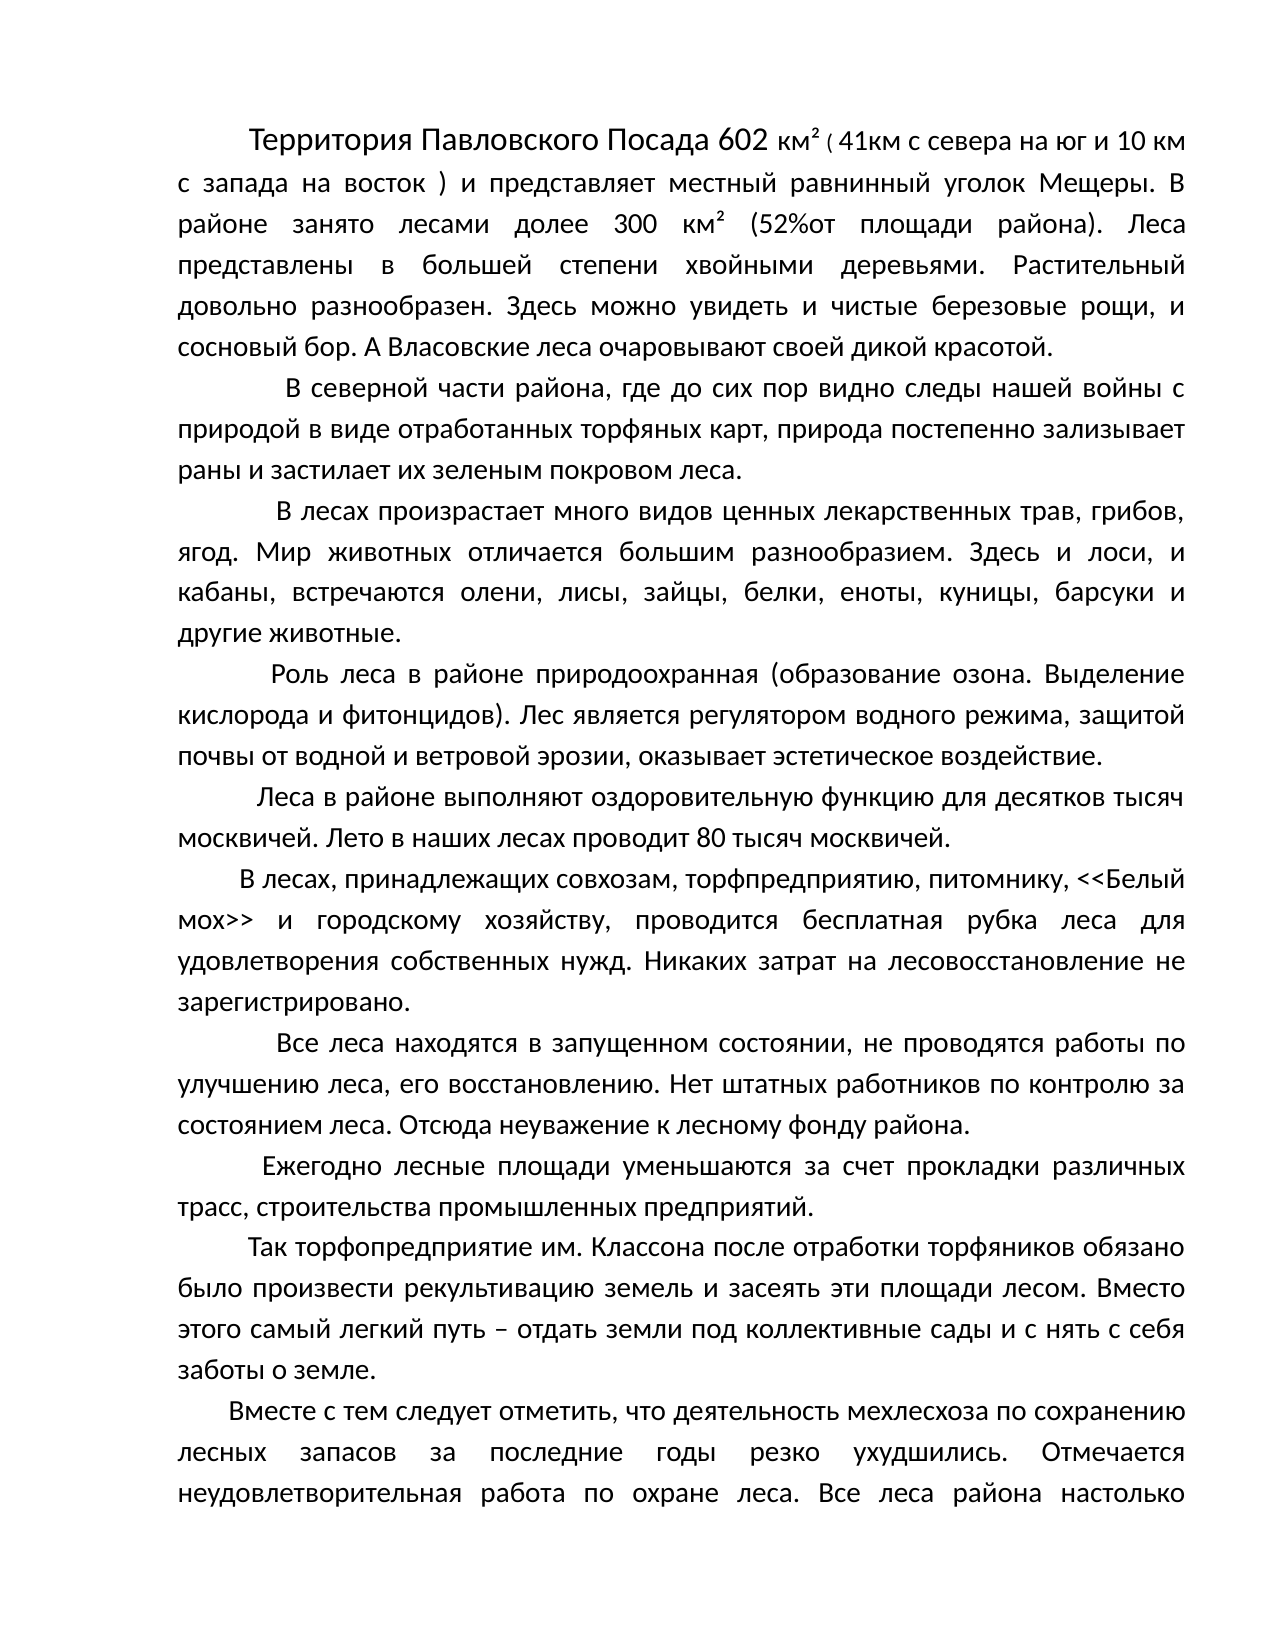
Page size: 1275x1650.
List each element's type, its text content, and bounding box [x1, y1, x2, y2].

text Ежегодно лесные площади уменьшаются за счет прокладки различных трасс, строительства промышленных предприятий. [177, 1147, 1186, 1223]
text Территория Павловского Посада 602 км² ( 41км с севера на юг и 10 км с запада на восток ) и представляет местный равнинный уголок Мещеры. В районе занято лесами долее 300 км² (52%от площади района). Леса представлены в большей степени хвойными деревьями. Растительный довольно разнообразен. Здесь можно увидеть и чистые березовые рощи, и сосновый бор. А Власовские леса очаровывают своей дикой красотой. [177, 118, 1186, 363]
text В лесах, принадлежащих совхозам, торфпредприятию, питомнику, <<Белый мох>> и городскому хозяйству, проводится бесплатная рубка леса для удовлетворения собственных нужд. Никаких затрат на лесовосстановление не зарегистрировано. [177, 860, 1186, 1018]
text Роль леса в районе природоохранная (образование озона. Выделение кислорода и фитонцидов). Лес является регулятором водного режима, защитой почвы от водной и ветровой эрозии, оказывает эстетическое воздействие. [177, 655, 1186, 773]
text Вместе с тем следует отметить, что деятельность мехлесхоза по сохранению лесных запасов за последние годы резко ухудшились. Отмечается неудовлетворительная работа по охране леса. Все леса района настолько [177, 1392, 1186, 1510]
text Все леса находятся в запущенном состоянии, не проводятся работы по улучшению леса, его восстановлению. Нет штатных работников по контролю за состоянием леса. Отсюда неуважение к лесному фонду района. [177, 1024, 1186, 1141]
text Так торфопредприятие им. Классона после отработки торфяников обязано было произвести рекультивацию земель и засеять эти площади лесом. Вместо этого самый легкий путь – отдать земли под коллективные сады и с нять с себя заботы о земле. [177, 1228, 1186, 1387]
text Леса в районе выполняют оздоровительную функцию для десятков тысяч москвичей. Лето в наших лесах проводит 80 тысяч москвичей. [177, 778, 1186, 855]
text В лесах произрастает много видов ценных лекарственных трав, грибов, ягод. Мир животных отличается большим разнообразием. Здесь и лоси, и кабаны, встречаются олени, лисы, зайцы, белки, еноты, куницы, барсуки и другие животные. [177, 492, 1186, 650]
text В северной части района, где до сих пор видно следы нашей войны с природой в виде отработанных торфяных карт, природа постепенно зализывает раны и застилает их зеленым покровом леса. [177, 369, 1186, 486]
